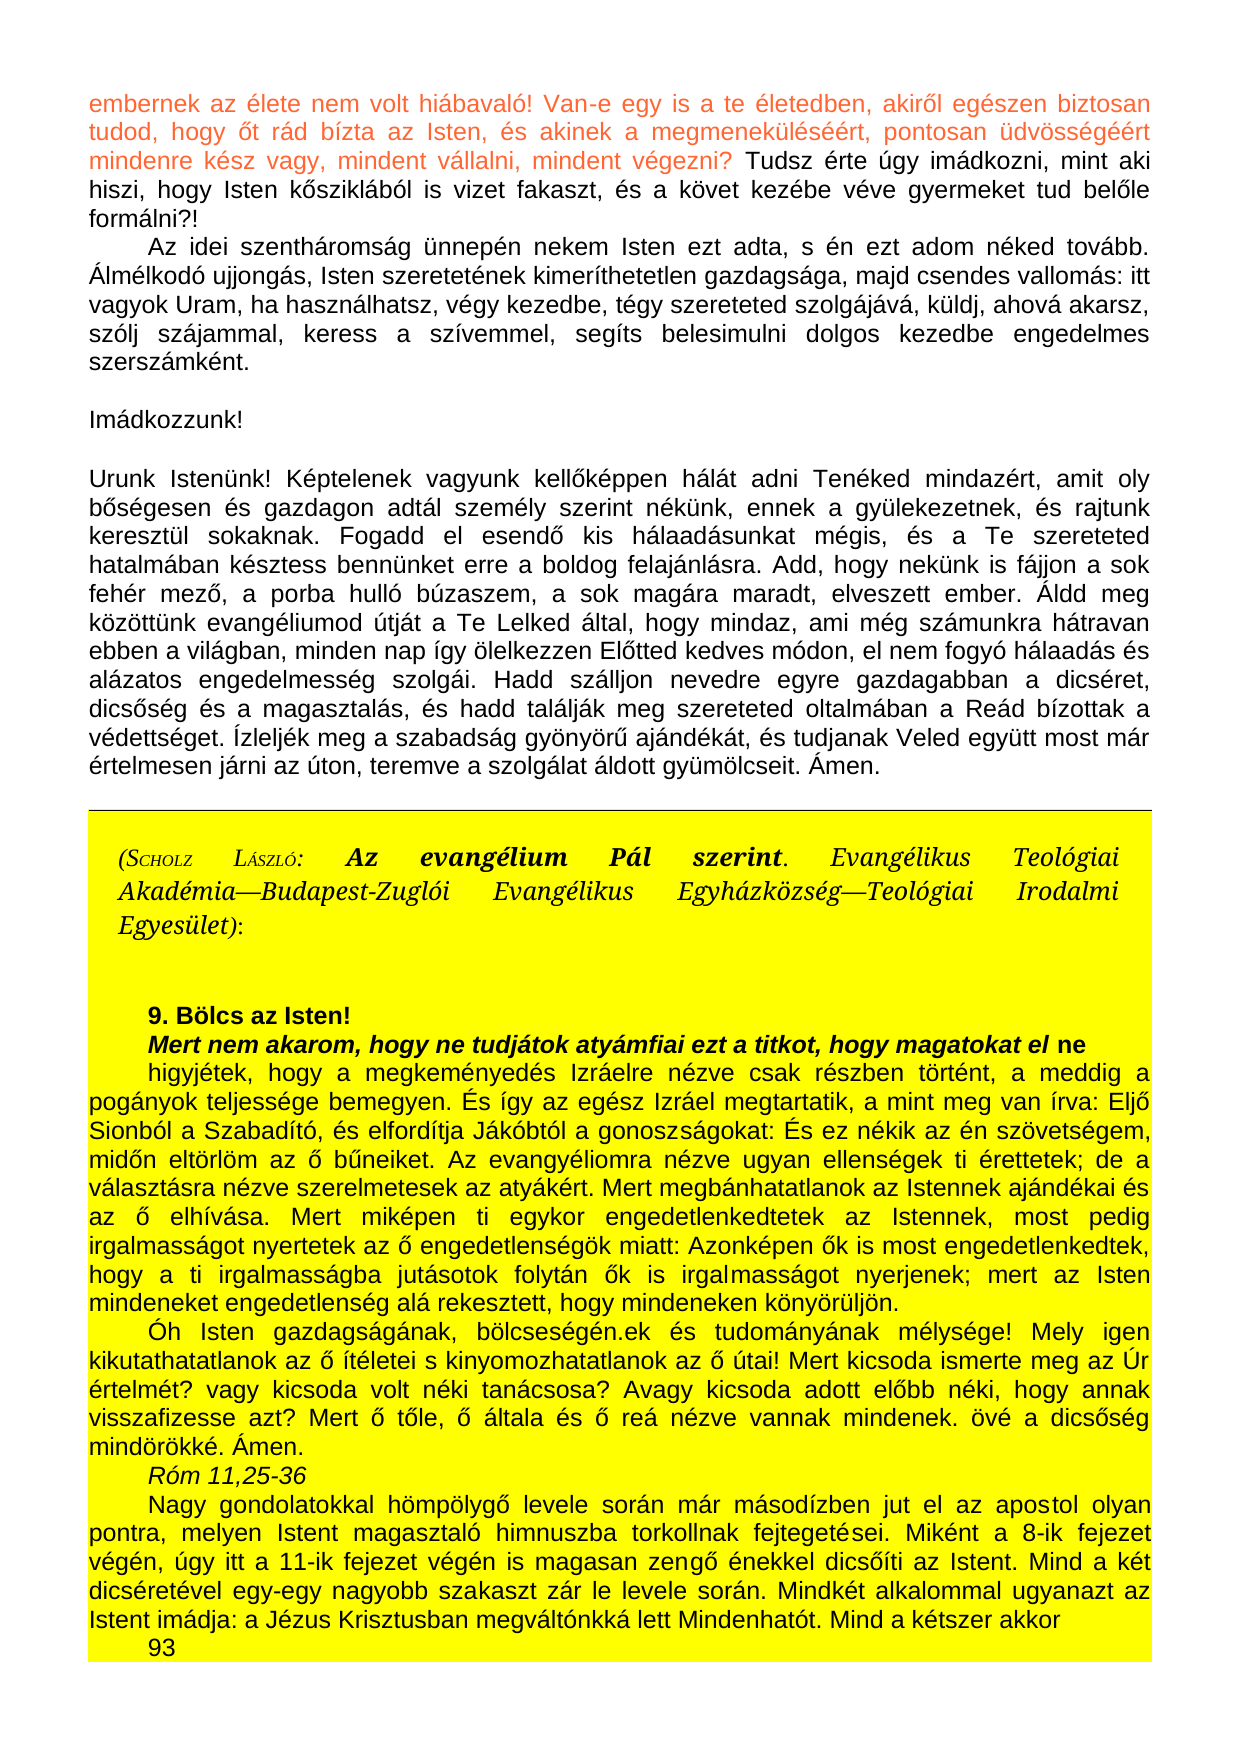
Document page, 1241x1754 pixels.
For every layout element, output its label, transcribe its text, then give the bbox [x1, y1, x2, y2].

text Nagy gondolatokkal hömpölygő levele során már másodízben jut el az apos­tol olyan pontra, melyen Istent magasztaló himnuszba torkollnak fejtegeté­sei. Miként a 8-ik fejezet végén, úgy itt a 11-ik fejezet végén is magasan zen­gő énekkel dicsőíti az Istent. Mind a két dicséretével egy-egy nagyobb sza­kaszt zár le levele során. Mindkét alkalommal ugyanazt az Istent imádja: a Jézus Krisztusban megváltónkká lett Mindenhatót. Mind a kétszer akkor [88, 1489, 1152, 1633]
text 9. Bölcs az Isten! [88, 1001, 1152, 1029]
text Mert nem akarom, hogy ne tudjátok atyámfiai ezt a titkot, hogy magatokat el ne [88, 1029, 1152, 1058]
text Imádkozzunk! [88, 406, 1152, 434]
text Óh Isten gazdagságának, bölcseségén.ek és tudományának mélysége! Mely igen kikutathatatlanok az ő ítéletei s kinyomozhatatlanok az ő útai! Mert kicsoda ismerte meg az Úr értelmét? vagy kicsoda volt néki tanácsosa? Avagy kicsoda adott előbb néki, hogy annak visszafizesse azt? Mert ő tőle, ő általa és ő reá nézve vannak mindenek. övé a dicsőség mindörökké. Ámen. [88, 1317, 1152, 1461]
text (Scholz László: Az evangélium Pál szerint. Evangélikus Teológiai Akadémia―Budapest-Zuglói Evangélikus Egyházközség―Teológiai Irodalmi Egyesület): [88, 811, 1152, 971]
text 93 [88, 1633, 1152, 1662]
text Róm 11,25-36 [88, 1461, 1152, 1489]
text embernek az élete nem volt hiábavaló! Van‑e egy is a te életedben, akiről egészen biztosan tudod, hogy őt rád bízta az Isten, és akinek a megmeneküléséért, pontosan üdvösségéért mindenre kész vagy, mindent vállalni, mindent végezni? Tudsz érte úgy imádkozni, mint aki hiszi, hogy Isten kősziklából is vizet fakaszt, és a követ kezébe véve gyermeket tud belőle formálni?! [88, 88, 1152, 232]
text Az idei szentháromság ünnepén nekem Isten ezt adta, s én ezt adom néked tovább. Álmélkodó ujjongás, Isten szeretetének kimeríthetetlen gazdagsága, majd csendes vallomás: itt vagyok Uram, ha használhatsz, végy kezedbe, tégy szereteted szolgájává, küldj, ahová akarsz, szólj szájammal, keress a szívemmel, segíts belesimulni dolgos kezedbe engedelmes szerszámként. [88, 232, 1152, 376]
text Urunk Istenünk! Képtelenek vagyunk kellőképpen hálát adni Tenéked mindazért, amit oly bőségesen és gazdagon adtál személy szerint nékünk, ennek a gyülekezetnek, és rajtunk keresztül sokaknak. Fogadd el esendő kis hálaadásunkat mégis, és a Te szereteted hatalmában késztess bennünket erre a boldog felajánlásra. Add, hogy nekünk is fájjon a sok fehér mező, a porba hulló búzaszem, a sok magára maradt, elveszett ember. Áldd meg közöttünk evangéliumod útját a Te Lelked által, hogy mindaz, ami még számunkra hátravan ebben a világban, minden nap így ölelkezzen Előtted kedves módon, el nem fogyó hálaadás és alázatos engedelmesség szolgái. Hadd szálljon nevedre egyre gazdagabban a dicséret, dicsőség és a magasztalás, és hadd találják meg szereteted oltalmában a Reád bízottak a védettséget. Ízleljék meg a szabadság gyönyörű ajándékát, és tudjanak Veled együtt most már értelmesen járni az úton, teremve a szolgálat áldott gyümölcseit. Ámen. [88, 464, 1152, 780]
text higyjétek, hogy a megkeményedés Izráelre nézve csak részben történt, a meddig a pogányok teljessége bemegyen. És így az egész Izráel megtartatik, a mint meg van írva: Eljő Sionból a Szabadító, és elfordítja Jákóbtól a gonosz­ságokat: És ez nékik az én szövetségem, midőn eltörlöm az ő bűneiket. Az evangyéliomra nézve ugyan ellenségek ti érettetek; de a választásra nézve szerelmetesek az atyákért. Mert megbánhatatlanok az Istennek ajándékai és az ő elhívása. Mert miképen ti egykor engedetlenkedtetek az Istennek, most pedig irgalmasságot nyertetek az ő engedetlenségök miatt: Azonképen ők is most engedetlenkedtek, hogy a ti irgalmasságba jutásotok folytán ők is irgal­masságot nyerjenek; mert az Isten mindeneket engedetlenség alá rekesztett, hogy mindeneken könyörüljön. [88, 1058, 1152, 1317]
